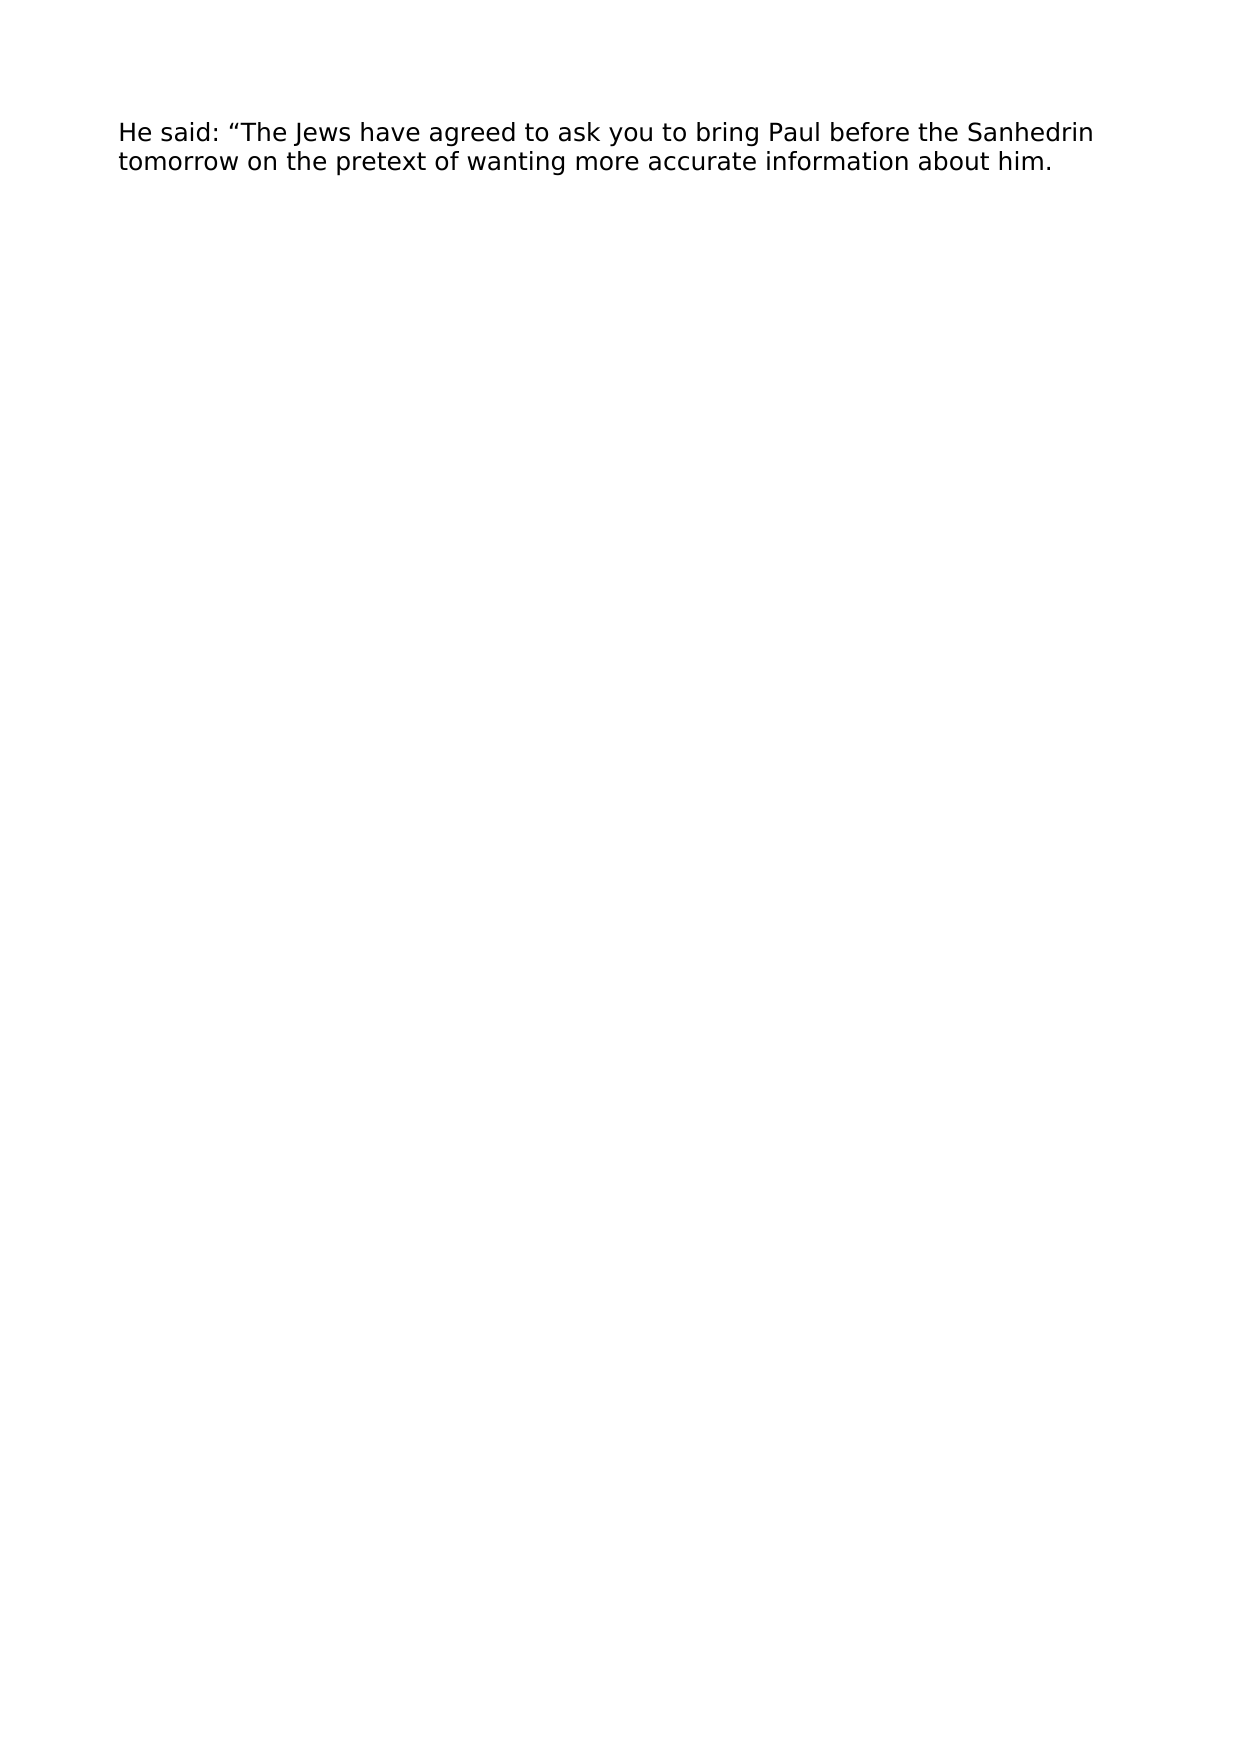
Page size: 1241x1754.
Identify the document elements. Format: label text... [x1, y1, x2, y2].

text He said: “The Jews have agreed to ask you to bring Paul before the Sanhedrin tomorrow on the pretext of wanting more accurate information about him. [118, 118, 1122, 176]
